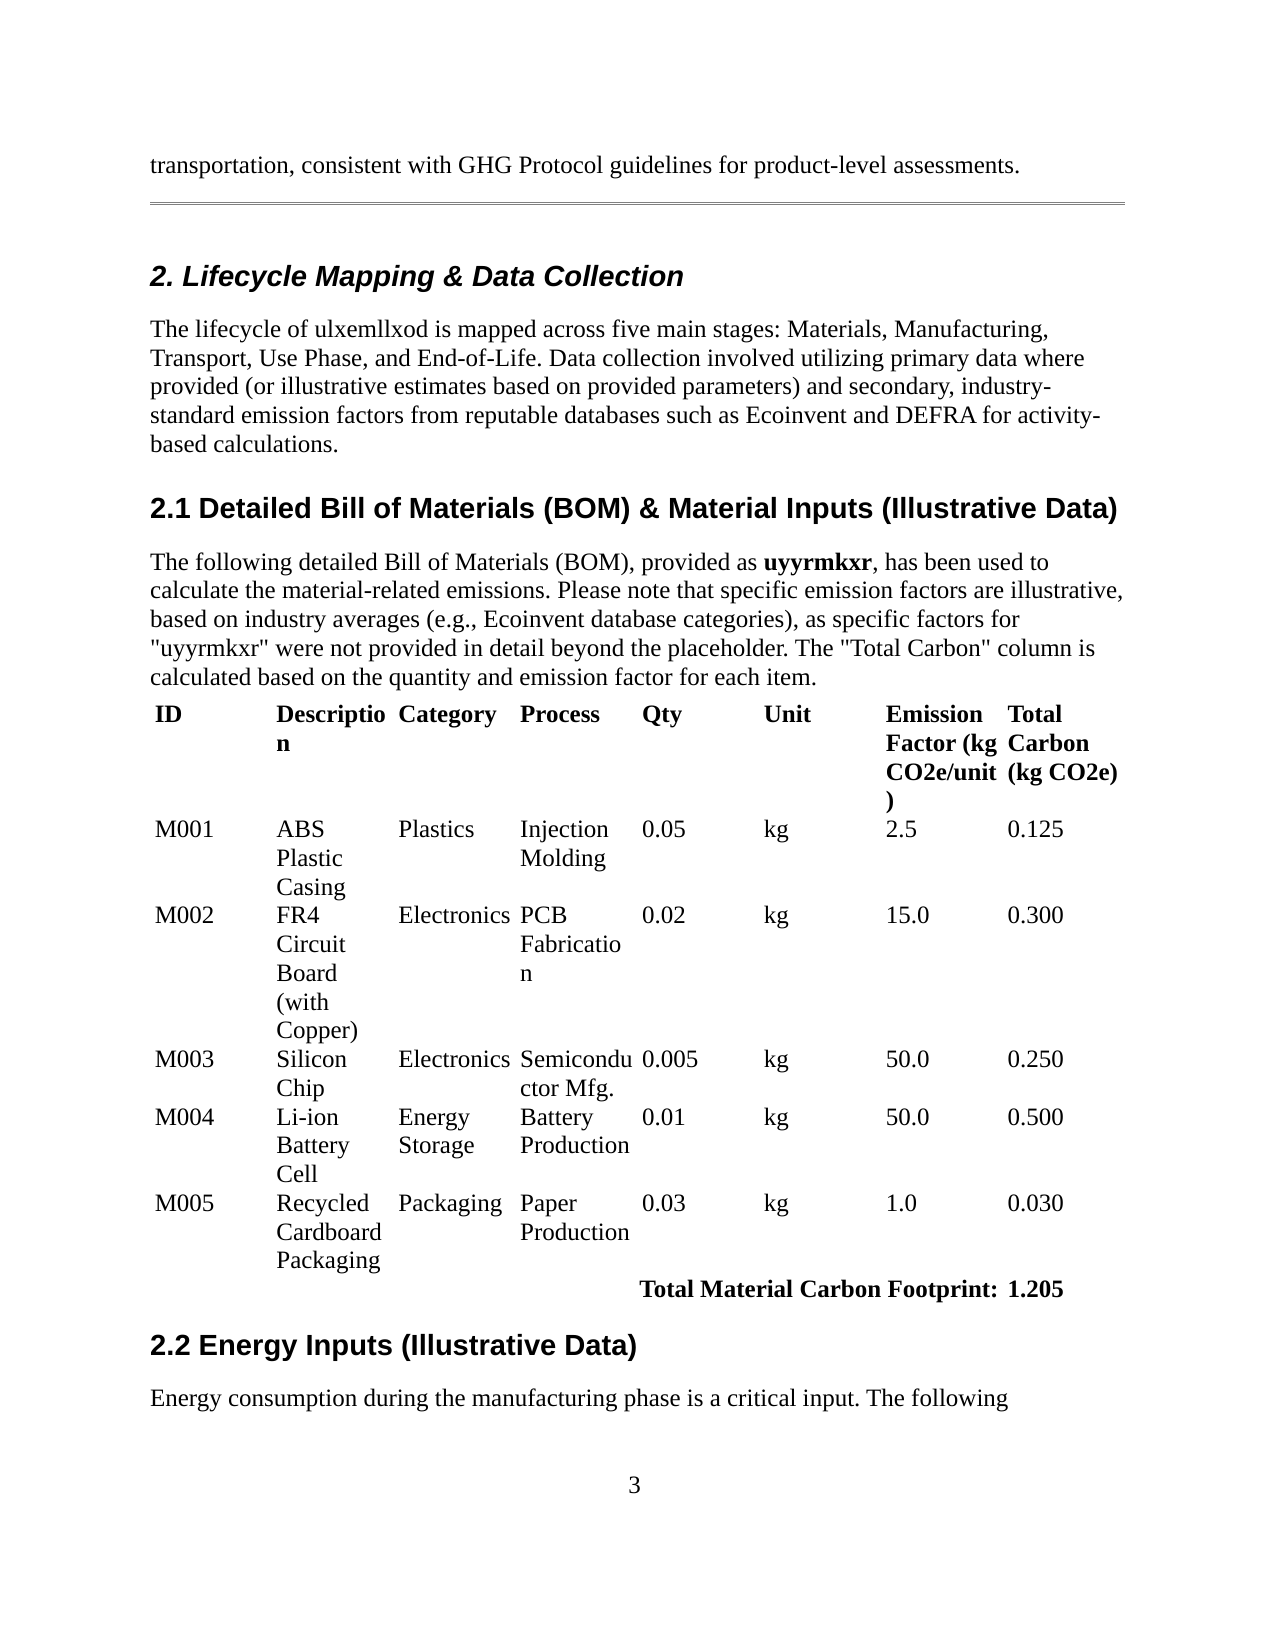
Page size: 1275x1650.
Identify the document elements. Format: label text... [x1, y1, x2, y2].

table_cell M003 [150, 1044, 272, 1102]
table_cell 0.250 [1003, 1044, 1125, 1102]
subtitle 2. Lifecycle Mapping & Data Collection [150, 259, 1125, 292]
text Energy consumption during the manufacturing phase is a critical input. The following [150, 1383, 1125, 1412]
table_cell 0.03 [638, 1188, 759, 1274]
table_cell Electronics [394, 1044, 516, 1102]
table_cell Packaging [394, 1188, 516, 1274]
table_cell 15.0 [881, 901, 1003, 1044]
table_cell Battery Production [516, 1102, 637, 1188]
table_cell Injection Molding [516, 814, 637, 901]
table_header Process [516, 699, 637, 814]
table_cell Li-ion Battery Cell [272, 1102, 394, 1188]
table_cell FR4 Circuit Board (with Copper) [272, 901, 394, 1044]
table_cell Plastics [394, 814, 516, 901]
table_cell Energy Storage [394, 1102, 516, 1188]
table_header Qty [638, 699, 759, 814]
table_cell ABS Plastic Casing [272, 814, 394, 901]
table_cell 1.205 [1003, 1274, 1125, 1303]
table_header Unit [759, 699, 881, 814]
table_cell kg [759, 1102, 881, 1188]
table_cell 0.030 [1003, 1188, 1125, 1274]
text transportation, consistent with GHG Protocol guidelines for product-level assessments. [150, 150, 1125, 179]
table_cell Recycled Cardboard Packaging [272, 1188, 394, 1274]
table_cell PCB Fabrication [516, 901, 637, 1044]
table_cell 50.0 [881, 1044, 1003, 1102]
subtitle 2.2 Energy Inputs (Illustrative Data) [150, 1328, 1125, 1362]
table_cell Semiconductor Mfg. [516, 1044, 637, 1102]
table_cell 0.300 [1003, 901, 1125, 1044]
table_cell kg [759, 1188, 881, 1274]
table_header ID [150, 699, 272, 814]
table_cell 0.500 [1003, 1102, 1125, 1188]
table_header Total Carbon (kg CO2e) [1003, 699, 1125, 814]
table_cell 0.005 [638, 1044, 759, 1102]
table_cell kg [759, 1044, 881, 1102]
table_header Category [394, 699, 516, 814]
table_cell Silicon Chip [272, 1044, 394, 1102]
table_header Emission Factor (kg CO2e/unit) [881, 699, 1003, 814]
table_cell M002 [150, 901, 272, 1044]
table_cell M005 [150, 1188, 272, 1274]
table_cell Total Material Carbon Footprint: [150, 1274, 1003, 1303]
table_cell M004 [150, 1102, 272, 1188]
table_cell 1.0 [881, 1188, 1003, 1274]
subtitle 2.1 Detailed Bill of Materials (BOM) & Material Inputs (Illustrative Data) [150, 492, 1125, 525]
table_header Description [272, 699, 394, 814]
table_cell 0.01 [638, 1102, 759, 1188]
table_cell Paper Production [516, 1188, 637, 1274]
table_cell kg [759, 901, 881, 1044]
table_cell Electronics [394, 901, 516, 1044]
table_cell kg [759, 814, 881, 901]
text The lifecycle of ulxemllxod is mapped across five main stages: Materials, Manufacturing, Transport, Use Phase, and End-of-Life. Data collection involved utilizing primary data where provided (or illustrative estimates based on provided parameters) and secondary, industry-standard emission factors from reputable databases such as Ecoinvent and DEFRA for activity-based calculations. [150, 314, 1125, 458]
table_cell 50.0 [881, 1102, 1003, 1188]
text The following detailed Bill of Materials (BOM), provided as uyyrmkxr, has been used to calculate the material-related emissions. Please note that specific emission factors are illustrative, based on industry averages (e.g., Ecoinvent database categories), as specific factors for "uyyrmkxr" were not provided in detail beyond the placeholder. The "Total Carbon" column is calculated based on the quantity and emission factor for each item. [150, 547, 1125, 690]
table_cell 0.05 [638, 814, 759, 901]
table_cell 0.125 [1003, 814, 1125, 901]
table_cell M001 [150, 814, 272, 901]
table_cell 0.02 [638, 901, 759, 1044]
table_cell 2.5 [881, 814, 1003, 901]
